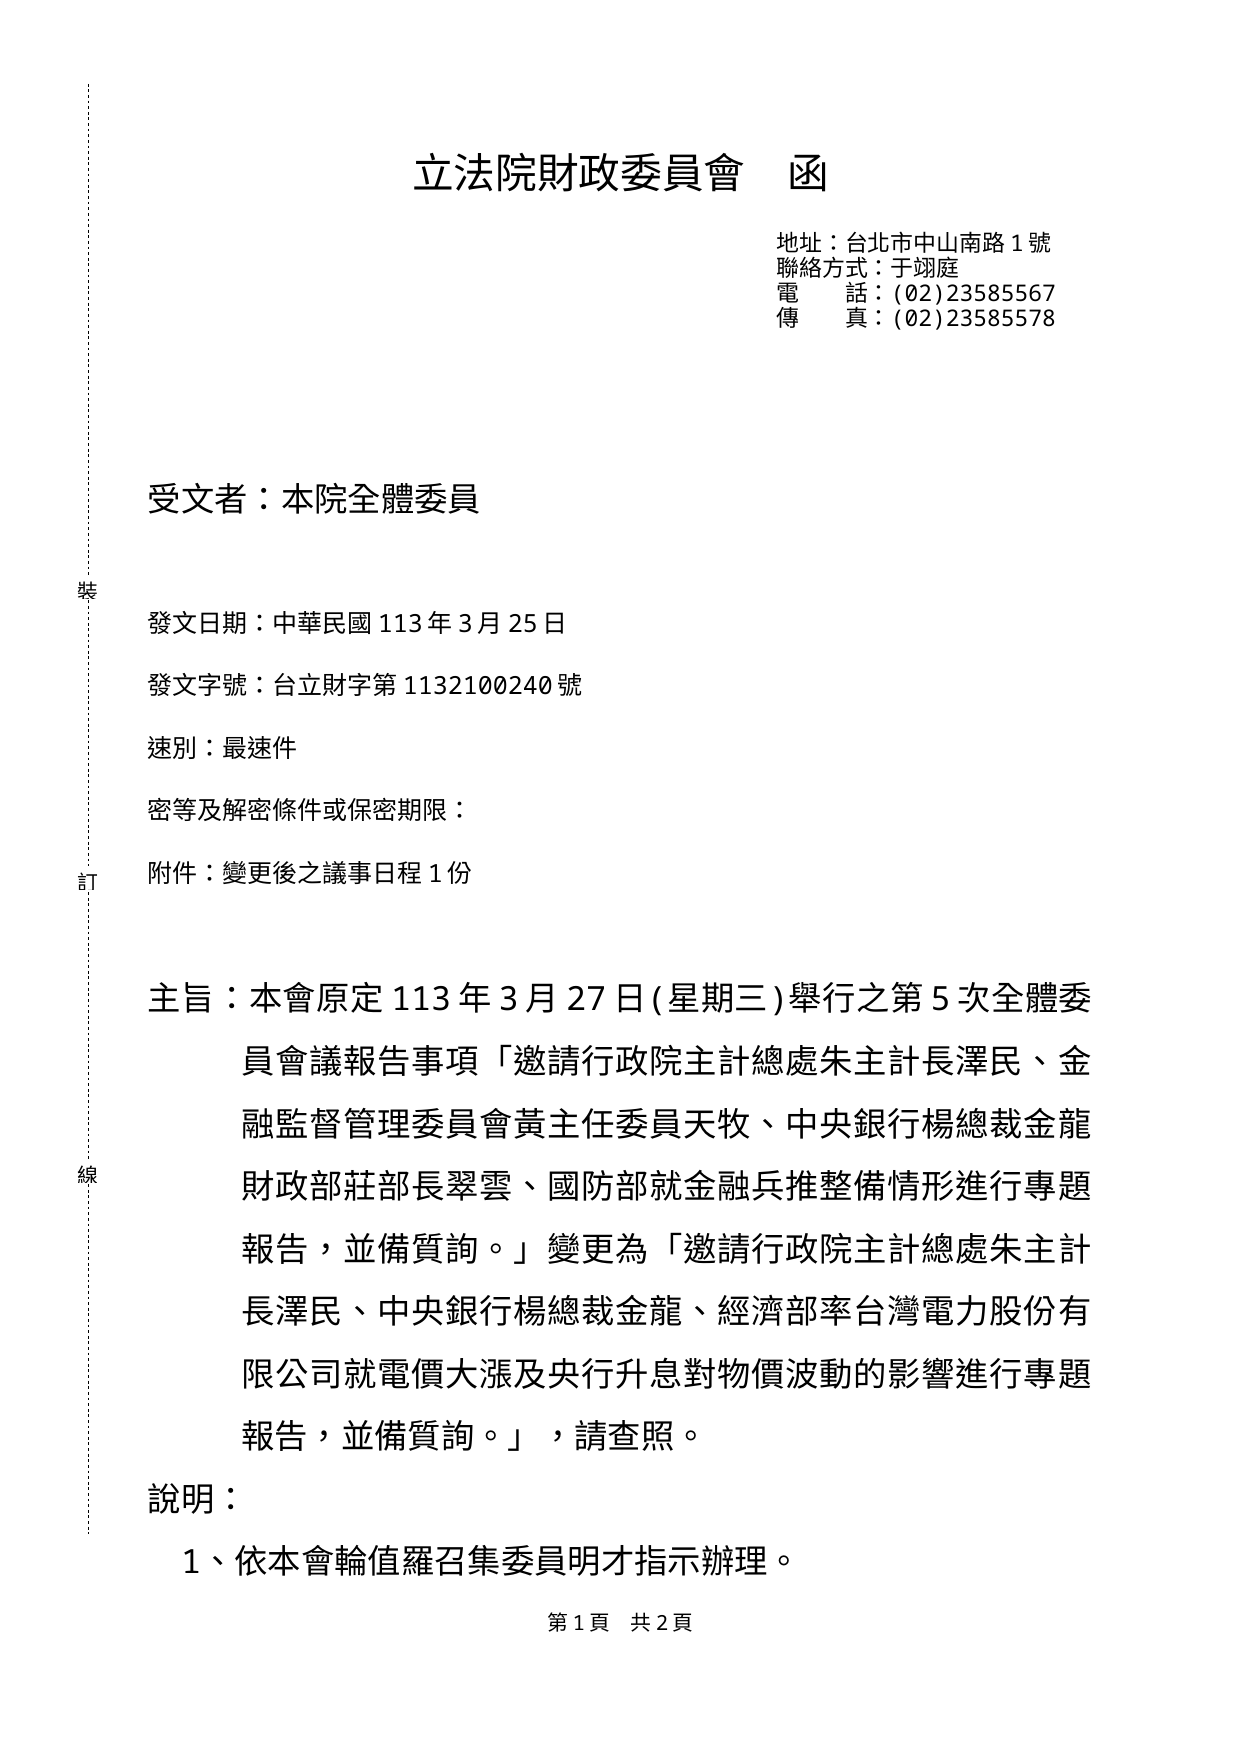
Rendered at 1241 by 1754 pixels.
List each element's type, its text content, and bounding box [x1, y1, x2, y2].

text 地址：台北市中山南路1號 [776, 231, 1183, 256]
text 電 話：(02)23585567 [776, 281, 1183, 306]
text 傳 真：(02)23585578 [776, 306, 1183, 331]
text 主旨：本會原定113年3月27日(星期三)舉行之第5次全體委員會議報告事項「邀請行政院主計總處朱主計長澤民、金融監督管理委員會黃主任委員天牧、中央銀行楊總裁金龍、財政部莊部長翠雲、國防部就金融兵推整備情形進行專題報告，並備質詢。」變更為「邀請行政院主計總處朱主計長澤民、中央銀行楊總裁金龍、經濟部率台灣電力股份有限公司就電價大漲及央行升息對物價波動的影響進行專題報告，並備質詢。」，請查照。 [148, 955, 1092, 1455]
list 依本會輪值羅召集委員明才指示辦理。 [181, 1517, 1092, 1580]
text 速別：最速件 [148, 705, 1092, 767]
text 發文字號：台立財字第1132100240號 [148, 642, 1092, 705]
title 立法院財政委員會 函 [136, 158, 1092, 279]
text 密等及解密條件或保密期限： [148, 767, 1092, 830]
text 說明： [148, 1455, 1092, 1517]
text 附件：變更後之議事日程1份 [148, 830, 1092, 892]
text 聯絡方式：于翊庭 [776, 256, 1183, 281]
text 發文日期：中華民國113年3月25日 [148, 580, 1092, 642]
text 受文者：本院全體委員 [148, 455, 1092, 517]
